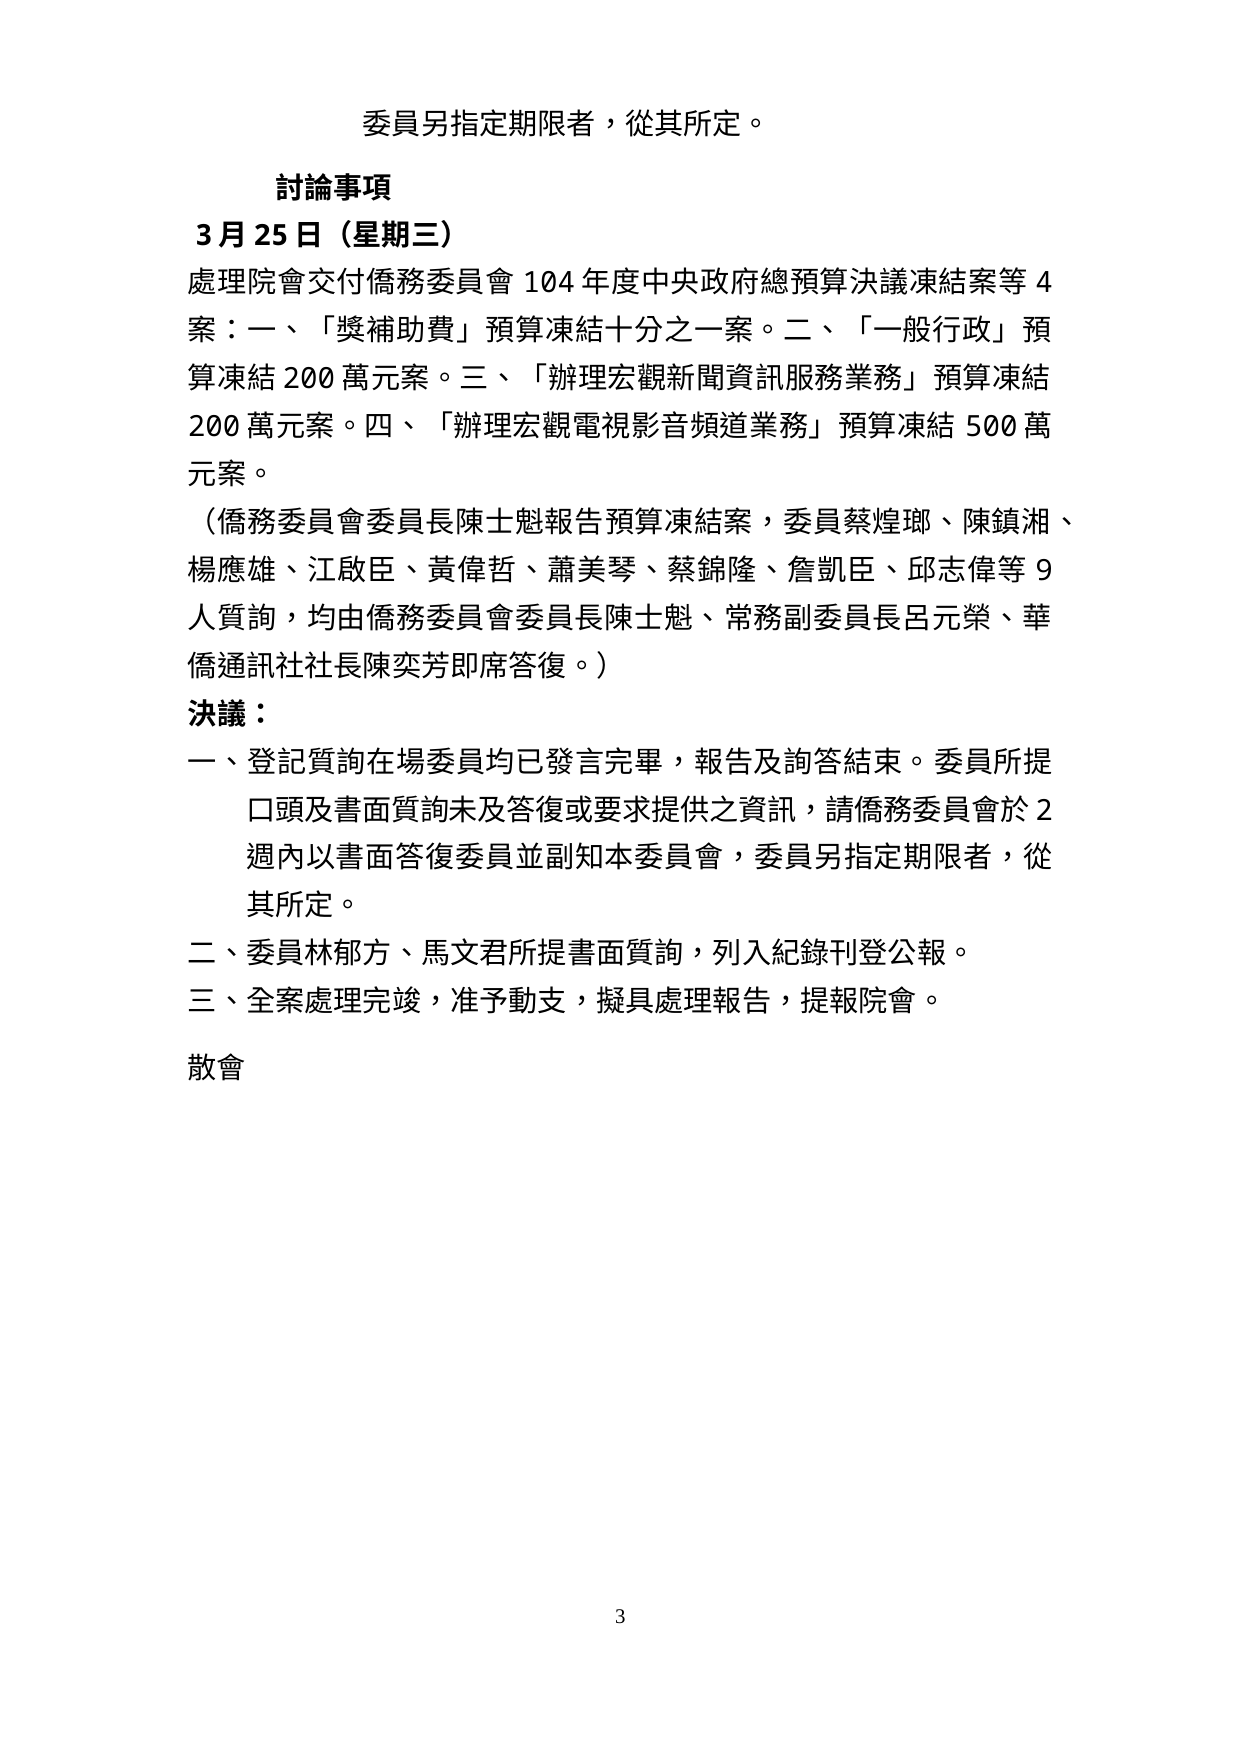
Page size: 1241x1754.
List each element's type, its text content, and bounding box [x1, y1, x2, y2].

text 二、委員林郁方、馬文君所提書面質詢，列入紀錄刊登公報。 [188, 925, 1053, 973]
text 一、登記質詢在場委員均已發言完畢，報告及詢答結束。委員所提口頭及書面質詢未及答復或要求提供之資訊，請僑務委員會於2週內以書面答復委員並副知本委員會，委員另指定期限者，從其所定。 [188, 734, 1053, 925]
text 處理院會交付僑務委員會104年度中央政府總預算決議凍結案等4案：一、「獎補助費」預算凍結十分之一案。二、「一般行政」預算凍結200萬元案。三、「辦理宏觀新聞資訊服務業務」預算凍結200萬元案。四、「辦理宏觀電視影音頻道業務」預算凍結500萬元案。 [188, 254, 1053, 494]
text 3月25日（星期三） [195, 207, 1053, 254]
text 討論事項 [187, 144, 1053, 207]
text 決議： [188, 686, 1053, 734]
text 散會 [187, 1040, 1053, 1088]
text （僑務委員會委員長陳士魁報告預算凍結案，委員蔡煌瑯、陳鎮湘、楊應雄、江啟臣、黃偉哲、蕭美琴、蔡錦隆、詹凱臣、邱志偉等9人質詢，均由僑務委員會委員長陳士魁、常務副委員長呂元榮、華僑通訊社社長陳奕芳即席答復。） [188, 494, 1053, 686]
text 三、全案處理完竣，准予動支，擬具處理報告，提報院會。 [188, 973, 1053, 1021]
text （二）委員所提口頭及書面質詢未及答復或要求提供之資訊，請相關單位於2週內以書面答復委員並副知本委員會，委員另指定期限者，從其所定。 [275, 96, 1053, 144]
